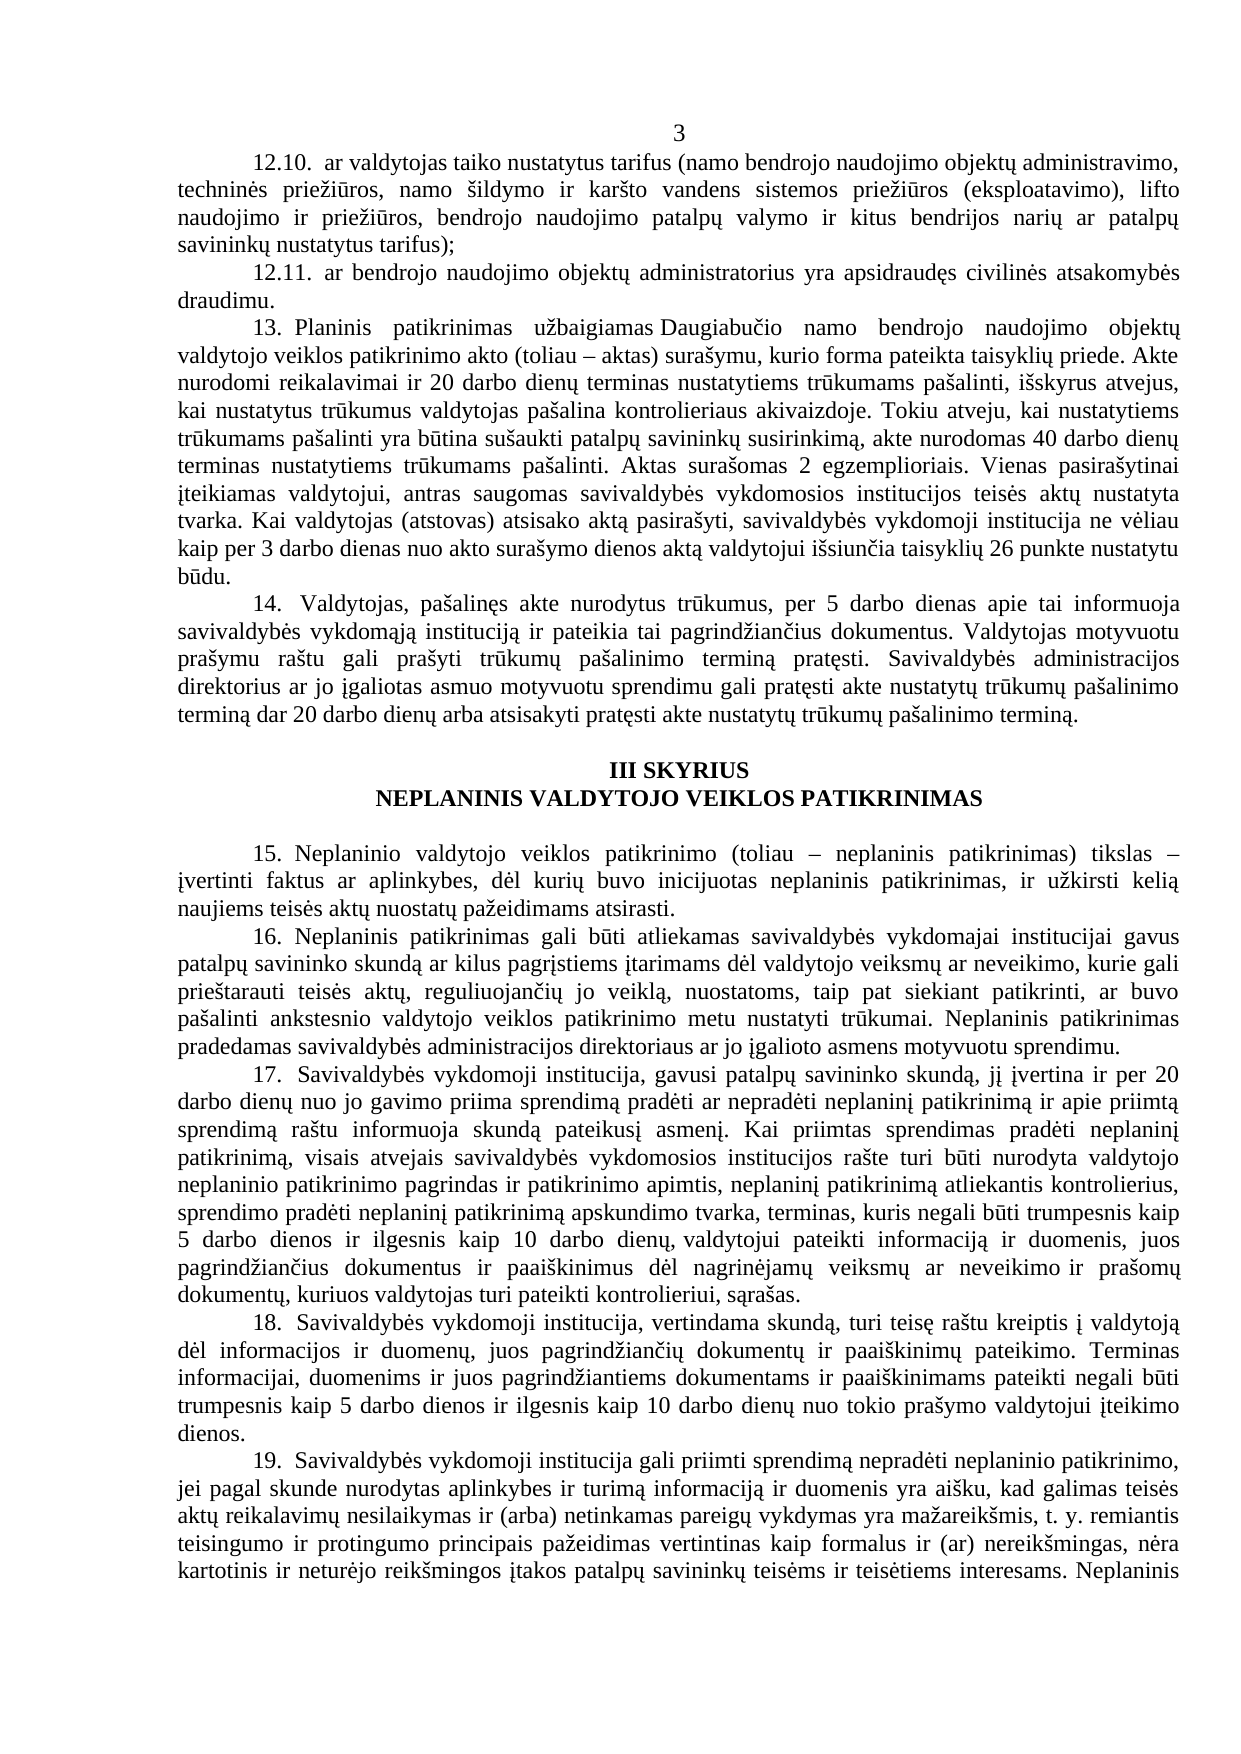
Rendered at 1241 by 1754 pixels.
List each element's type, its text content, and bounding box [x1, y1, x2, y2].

text 12.10. ar valdytojas taiko nustatytus tarifus (namo bendrojo naudojimo objektų administravimo, techninės priežiūros, namo šildymo ir karšto vandens sistemos priežiūros (eksploatavimo), lifto naudojimo ir priežiūros, bendrojo naudojimo patalpų valymo ir kitus bendrijos narių ar patalpų savininkų nustatytus tarifus); [177, 148, 1181, 258]
text NEPLANINIS VALDYTOJO VEIKLOS PATIKRINIMAS [177, 784, 1181, 811]
text III SKYRIUS [177, 756, 1181, 784]
text 14. Valdytojas, pašalinęs akte nurodytus trūkumus, per 5 darbo dienas apie tai informuoja savivaldybės vykdomąją instituciją ir pateikia tai pagrindžiančius dokumentus. Valdytojas motyvuotu prašymu raštu gali prašyti trūkumų pašalinimo terminą pratęsti. Savivaldybės administracijos direktorius ar jo įgaliotas asmuo motyvuotu sprendimu gali pratęsti akte nustatytų trūkumų pašalinimo terminą dar 20 darbo dienų arba atsisakyti pratęsti akte nustatytų trūkumų pašalinimo terminą. [177, 589, 1181, 727]
text 19. Savivaldybės vykdomoji institucija gali priimti sprendimą nepradėti neplaninio patikrinimo, jei pagal skunde nurodytas aplinkybes ir turimą informaciją ir duomenis yra aišku, kad galimas teisės aktų reikalavimų nesilaikymas ir (arba) netinkamas pareigų vykdymas yra mažareikšmis, t. y. remiantis teisingumo ir protingumo principais pažeidimas vertintinas kaip formalus ir (ar) nereikšmingas, nėra kartotinis ir neturėjo reikšmingos įtakos patalpų savininkų teisėms ir teisėtiems interesams. Neplaninis [177, 1446, 1181, 1584]
text 16. Neplaninis patikrinimas gali būti atliekamas savivaldybės vykdomajai institucijai gavus patalpų savininko skundą ar kilus pagrįstiems įtarimams dėl valdytojo veiksmų ar neveikimo, kurie gali prieštarauti teisės aktų, reguliuojančių jo veiklą, nuostatoms, taip pat siekiant patikrinti, ar buvo pašalinti ankstesnio valdytojo veiklos patikrinimo metu nustatyti trūkumai. Neplaninis patikrinimas pradedamas savivaldybės administracijos direktoriaus ar jo įgalioto asmens motyvuotu sprendimu. [177, 922, 1181, 1060]
text 13. Planinis patikrinimas užbaigiamas Daugiabučio namo bendrojo naudojimo objektų valdytojo veiklos patikrinimo akto (toliau – aktas) surašymu, kurio forma pateikta taisyklių priede. Akte nurodomi reikalavimai ir 20 darbo dienų terminas nustatytiems trūkumams pašalinti, išskyrus atvejus, kai nustatytus trūkumus valdytojas pašalina kontrolieriaus akivaizdoje. Tokiu atveju, kai nustatytiems trūkumams pašalinti yra būtina sušaukti patalpų savininkų susirinkimą, akte nurodomas 40 darbo dienų terminas nustatytiems trūkumams pašalinti. Aktas surašomas 2 egzemplioriais. Vienas pasirašytinai įteikiamas valdytojui, antras saugomas savivaldybės vykdomosios institucijos teisės aktų nustatyta tvarka. Kai valdytojas (atstovas) atsisako aktą pasirašyti, savivaldybės vykdomoji institucija ne vėliau kaip per 3 darbo dienas nuo akto surašymo dienos aktą valdytojui išsiunčia taisyklių 26 punkte nustatytu būdu. [177, 313, 1181, 589]
text 15. Neplaninio valdytojo veiklos patikrinimo (toliau – neplaninis patikrinimas) tikslas – įvertinti faktus ar aplinkybes, dėl kurių buvo inicijuotas neplaninis patikrinimas, ir užkirsti kelią naujiems teisės aktų nuostatų pažeidimams atsirasti. [177, 839, 1181, 922]
text 17. Savivaldybės vykdomoji institucija, gavusi patalpų savininko skundą, jį įvertina ir per 20 darbo dienų nuo jo gavimo priima sprendimą pradėti ar nepradėti neplaninį patikrinimą ir apie priimtą sprendimą raštu informuoja skundą pateikusį asmenį. Kai priimtas sprendimas pradėti neplaninį patikrinimą, visais atvejais savivaldybės vykdomosios institucijos rašte turi būti nurodyta valdytojo neplaninio patikrinimo pagrindas ir patikrinimo apimtis, neplaninį patikrinimą atliekantis kontrolierius, sprendimo pradėti neplaninį patikrinimą apskundimo tvarka, terminas, kuris negali būti trumpesnis kaip 5 darbo dienos ir ilgesnis kaip 10 darbo dienų, valdytojui pateikti informaciją ir duomenis, juos pagrindžiančius dokumentus ir paaiškinimus dėl nagrinėjamų veiksmų ar neveikimo ir prašomų dokumentų, kuriuos valdytojas turi pateikti kontrolieriui, sąrašas. [177, 1060, 1181, 1308]
text 18. Savivaldybės vykdomoji institucija, vertindama skundą, turi teisę raštu kreiptis į valdytoją dėl informacijos ir duomenų, juos pagrindžiančių dokumentų ir paaiškinimų pateikimo. Terminas informacijai, duomenims ir juos pagrindžiantiems dokumentams ir paaiškinimams pateikti negali būti trumpesnis kaip 5 darbo dienos ir ilgesnis kaip 10 darbo dienų nuo tokio prašymo valdytojui įteikimo dienos. [177, 1308, 1181, 1446]
text 12.11. ar bendrojo naudojimo objektų administratorius yra apsidraudęs civilinės atsakomybės draudimu. [177, 258, 1181, 313]
